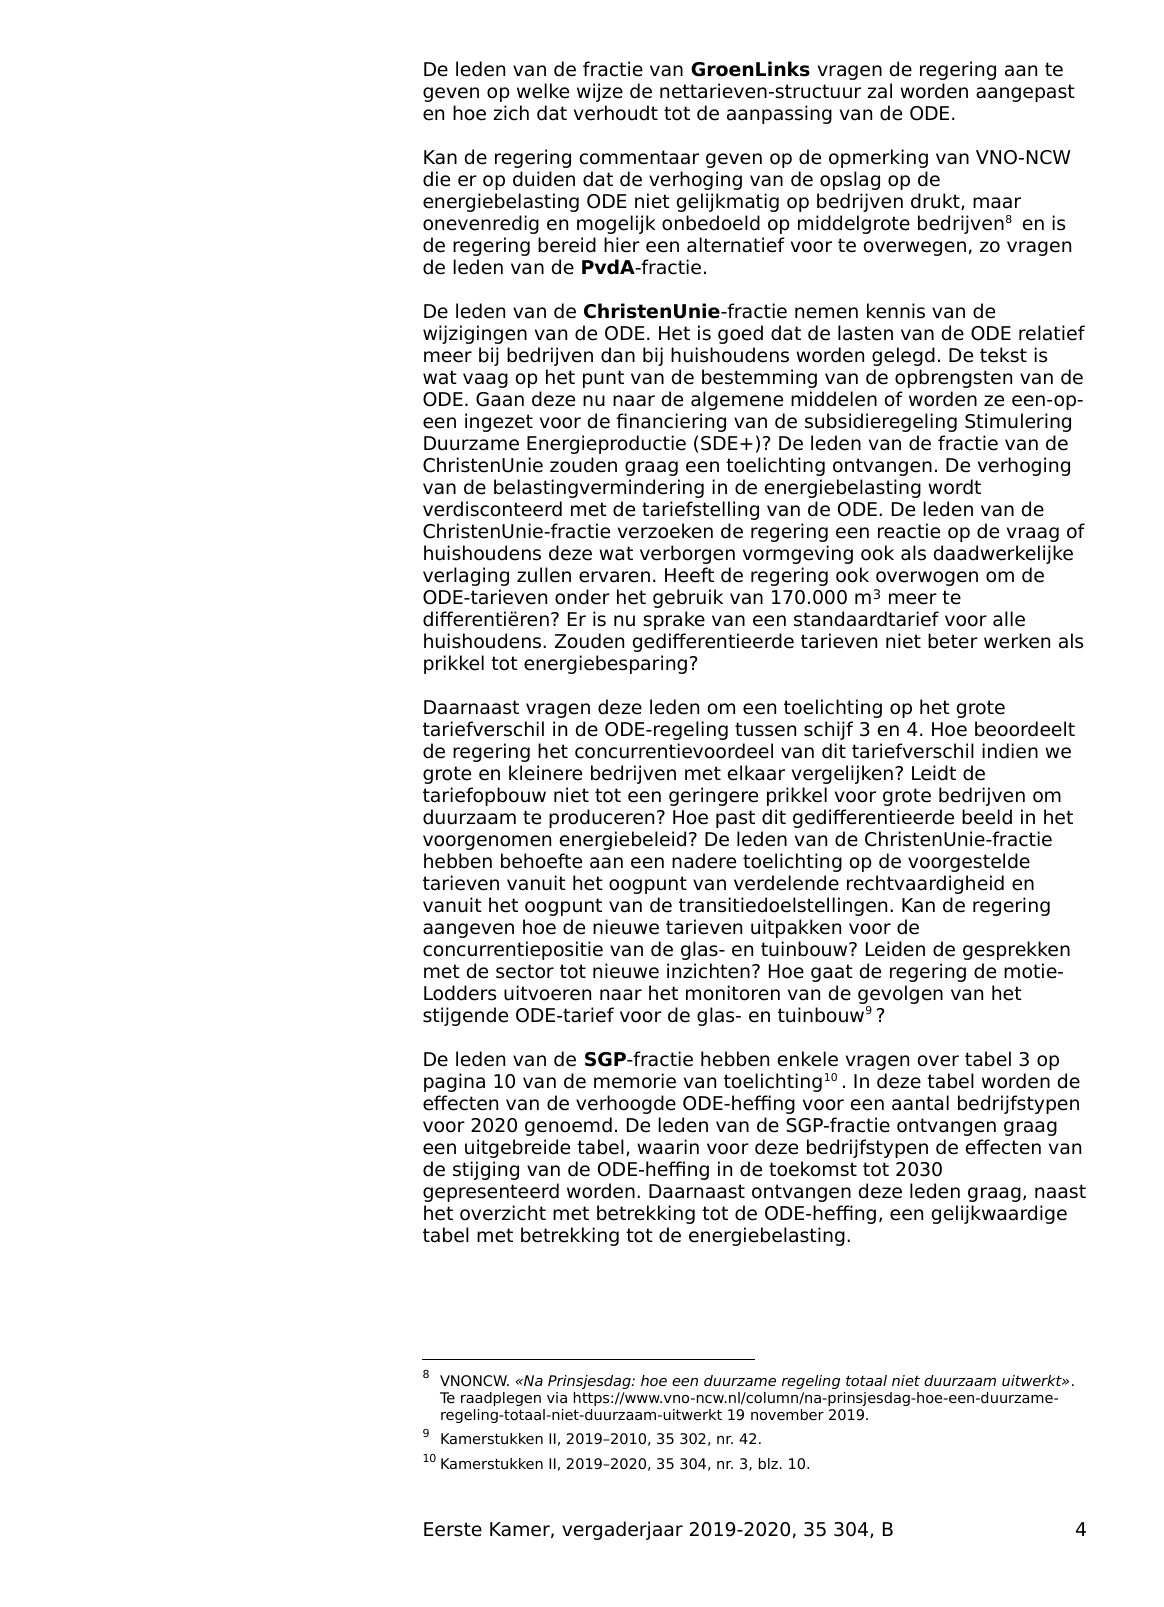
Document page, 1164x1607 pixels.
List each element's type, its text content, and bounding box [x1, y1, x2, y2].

text De leden van de fractie van GroenLinks vragen de regering aan te geven op welke wijze de nettarieven-structuur zal worden aangepast en hoe zich dat verhoudt tot de aanpassing van de ODE. [422, 59, 1087, 125]
text De leden van de ChristenUnie-fractie nemen kennis van de wijzigingen van de ODE. Het is goed dat de lasten van de ODE relatief meer bij bedrijven dan bij huishoudens worden gelegd. De tekst is wat vaag op het punt van de bestemming van de opbrengsten van de ODE. Gaan deze nu naar de algemene middelen of worden ze een-op-een ingezet voor de financiering van de subsidieregeling Stimulering Duurzame Energieproductie (SDE+)? De leden van de fractie van de ChristenUnie zouden graag een toelichting ontvangen. De verhoging van de belastingvermindering in de energiebelasting wordt verdisconteerd met de tariefstelling van de ODE. De leden van de ChristenUnie-fractie verzoeken de regering een reactie op de vraag of huishoudens deze wat verborgen vormgeving ook als daadwerkelijke verlaging zullen ervaren. Heeft de regering ook overwogen om de ODE-tarieven onder het gebruik van 170.000 m3 meer te differentiëren? Er is nu sprake van een standaardtarief voor alle huishoudens. Zouden gedifferentieerde tarieven niet beter werken als prikkel tot energiebesparing? [422, 301, 1087, 675]
text Kamerstukken II, 2019–2020, 35 304, nr. 3, blz. 10. [422, 1452, 1087, 1474]
text De leden van de SGP-fractie hebben enkele vragen over tabel 3 op pagina 10 van de memorie van toelichting. In deze tabel worden de effecten van de verhoogde ODE-heffing voor een aantal bedrijfstypen voor 2020 genoemd. De leden van de SGP-fractie ontvangen graag een uitgebreide tabel, waarin voor deze bedrijfstypen de effecten van de stijging van de ODE-heffing in de toekomst tot 2030 gepresenteerd worden. Daarnaast ontvangen deze leden graag, naast het overzicht met betrekking tot de ODE-heffing, een gelijkwaardige tabel met betrekking tot de energiebelasting. [422, 1049, 1087, 1247]
text VNONCW. «Na Prinsjesdag: hoe een duurzame regeling totaal niet duurzaam uitwerkt». Te raadplegen via https://www.vno-ncw.nl/column/na-prinsjesdag-hoe-een-duurzame-regeling-totaal-niet-duurzaam-uitwerkt 19 november 2019. [422, 1368, 1087, 1424]
text Kamerstukken II, 2019–2010, 35 302, nr. 42. [422, 1427, 1087, 1449]
text Kan de regering commentaar geven op de opmerking van VNO-NCW die er op duiden dat de verhoging van de opslag op de energiebelasting ODE niet gelijkmatig op bedrijven drukt, maar onevenredig en mogelijk onbedoeld op middelgrote bedrijven en is de regering bereid hier een alternatief voor te overwegen, zo vragen de leden van de PvdA-fractie. [422, 147, 1087, 279]
text Daarnaast vragen deze leden om een toelichting op het grote tariefverschil in de ODE-regeling tussen schijf 3 en 4. Hoe beoordeelt de regering het concurrentievoordeel van dit tariefverschil indien we grote en kleinere bedrijven met elkaar vergelijken? Leidt de tariefopbouw niet tot een geringere prikkel voor grote bedrijven om duurzaam te produceren? Hoe past dit gedifferentieerde beeld in het voorgenomen energiebeleid? De leden van de ChristenUnie-fractie hebben behoefte aan een nadere toelichting op de voorgestelde tarieven vanuit het oogpunt van verdelende rechtvaardigheid en vanuit het oogpunt van de transitiedoelstellingen. Kan de regering aangeven hoe de nieuwe tarieven uitpakken voor de concurrentiepositie van de glas- en tuinbouw? Leiden de gesprekken met de sector tot nieuwe inzichten? Hoe gaat de regering de motie-Lodders uitvoeren naar het monitoren van de gevolgen van het stijgende ODE-tarief voor de glas- en tuinbouw? [422, 697, 1087, 1027]
